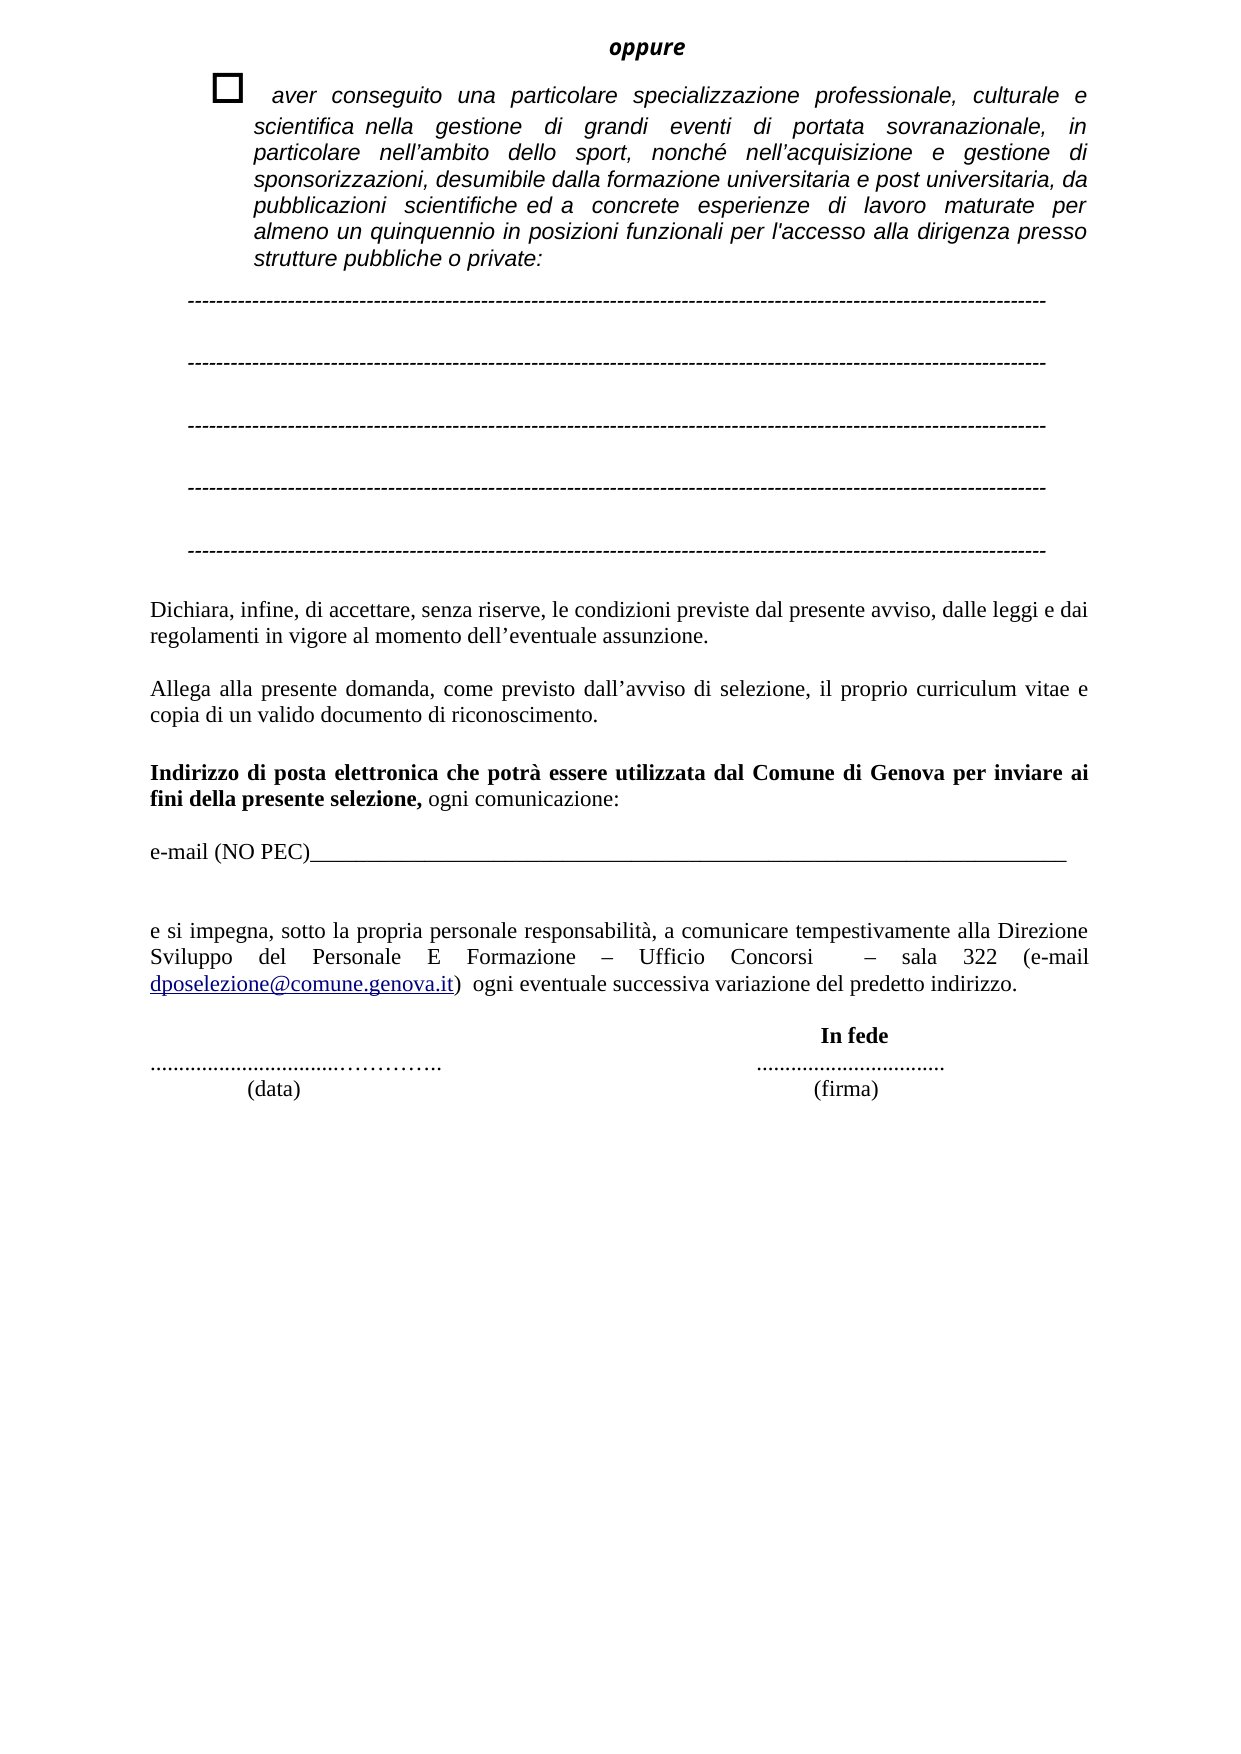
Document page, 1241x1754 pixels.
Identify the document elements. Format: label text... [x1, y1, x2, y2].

text ------------------------------------------------------------------------------------------------------------------------ [187, 471, 1090, 502]
text ------------------------------------------------------------------------------------------------------------------------ [187, 346, 1090, 377]
text ------------------------------------------------------------------------------------------------------------------------ [187, 408, 1090, 440]
text ------------------------------------------------------------------------------------------------------------------------ [187, 533, 1090, 565]
text ------------------------------------------------------------------------------------------------------------------------ [187, 283, 1090, 315]
text (data) (firma) [150, 1075, 1090, 1102]
text Allega alla presente domanda, come previsto dall’avviso di selezione, il proprio curriculum vitae e copia di un valido documento di riconoscimento. [150, 675, 1090, 728]
text Indirizzo di posta elettronica che potrà essere utilizzata dal Comune di Genova per inviare ai fini della presente selezione, ogni comunicazione: [150, 759, 1090, 812]
text e-mail (NO PEC)__________________________________________________________________ [150, 838, 1090, 864]
text In fede [150, 1022, 1090, 1049]
text aver conseguito una particolare specializzazione professionale, culturale e scientifica nella gestione di grandi eventi di portata sovranazionale, in particolare nell’ambito dello sport, nonché nell’acquisizione e gestione di sponsorizzazioni, desumibile dalla formazione universitaria e post universitaria, da pubblicazioni scientifiche ed a concrete esperienze di lavoro maturate per almeno un quinquennio in posizioni funzionali per l'accesso alla dirigenza presso strutture pubbliche o private: [209, 75, 1090, 271]
text .................................………….. ................................. [150, 1049, 1090, 1075]
text oppure [206, 31, 1090, 62]
text Dichiara, infine, di accettare, senza riserve, le condizioni previste dal presente avviso, dalle leggi e dai regolamenti in vigore al momento dell’eventuale assunzione. [150, 596, 1090, 649]
text e si impegna, sotto la propria personale responsabilità, a comunicare tempestivamente alla Direzione Sviluppo del Personale E Formazione – Ufficio Concorsi – sala 322 (e-mail dposelezione@comune.genova.it) ogni eventuale successiva variazione del predetto indirizzo. [150, 917, 1090, 996]
